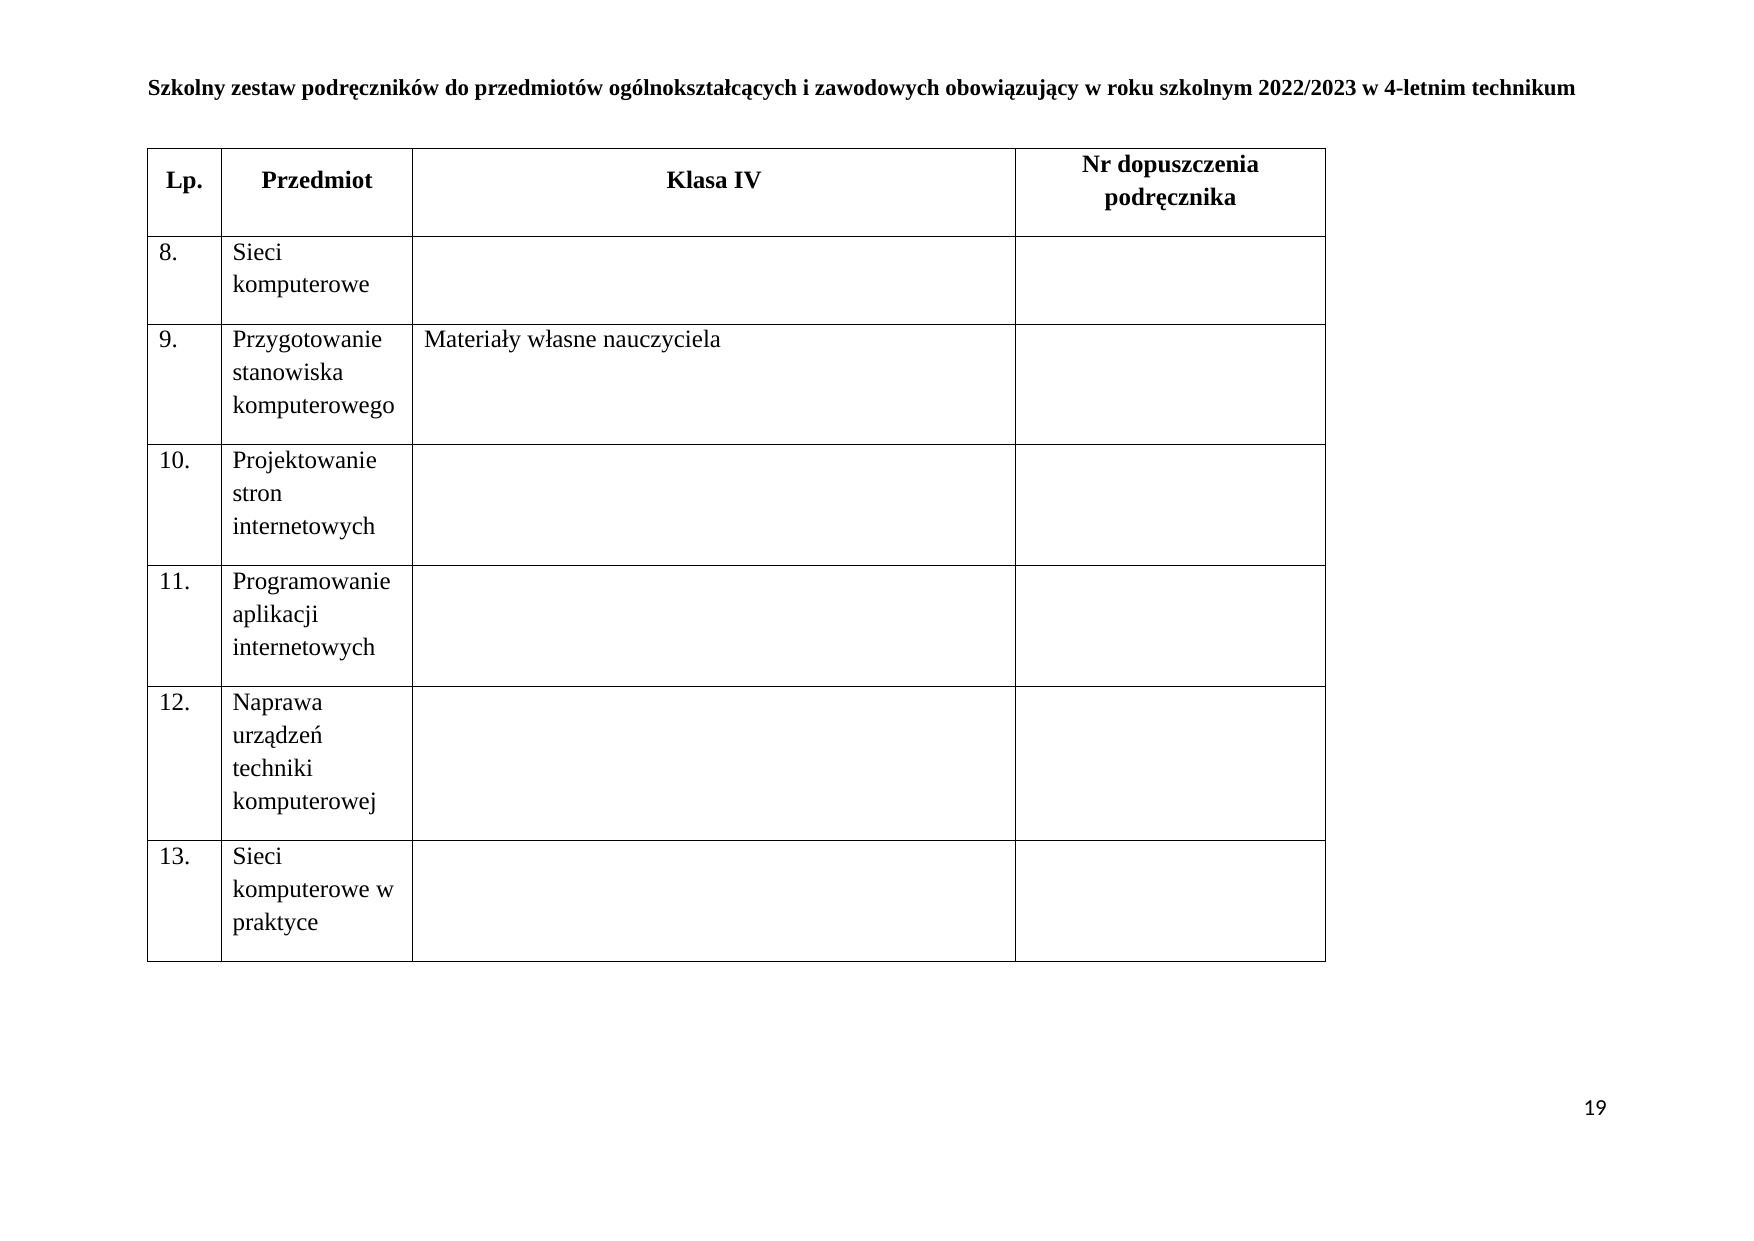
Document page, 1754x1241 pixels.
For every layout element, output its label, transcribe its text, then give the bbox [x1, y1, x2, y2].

table_cell [413, 445, 1015, 565]
table_cell Programowanie aplikacji internetowych [222, 566, 412, 686]
table_cell Naprawa urządzeń techniki komputerowej [222, 687, 412, 840]
table_cell [1016, 841, 1325, 961]
table_cell [1016, 687, 1325, 840]
table_cell 12. [148, 687, 221, 840]
table_cell [1016, 325, 1325, 444]
table_cell [413, 841, 1015, 961]
table_cell Projektowanie stron internetowych [222, 445, 412, 565]
table_cell 9. [148, 325, 221, 444]
table_cell Przygotowanie stanowiska komputerowego [222, 325, 412, 444]
table_cell Sieci komputerowe [222, 237, 412, 323]
table_header Klasa IV [413, 149, 1015, 236]
table_cell [1016, 566, 1325, 686]
table_cell [1016, 237, 1325, 323]
table_cell [413, 237, 1015, 323]
table_cell 13. [148, 841, 221, 961]
table_header Przedmiot [222, 149, 412, 236]
table_cell 8. [148, 237, 221, 323]
table_cell [413, 687, 1015, 840]
table_header Lp. [148, 149, 221, 236]
table_cell 10. [148, 445, 221, 565]
table_cell Sieci komputerowe w praktyce [222, 841, 412, 961]
table_cell [1016, 445, 1325, 565]
table_cell Materiały własne nauczyciela [413, 325, 1015, 444]
table_cell [413, 566, 1015, 686]
table_cell 11. [148, 566, 221, 686]
table_header Nr dopuszczenia podręcznika [1016, 149, 1325, 236]
